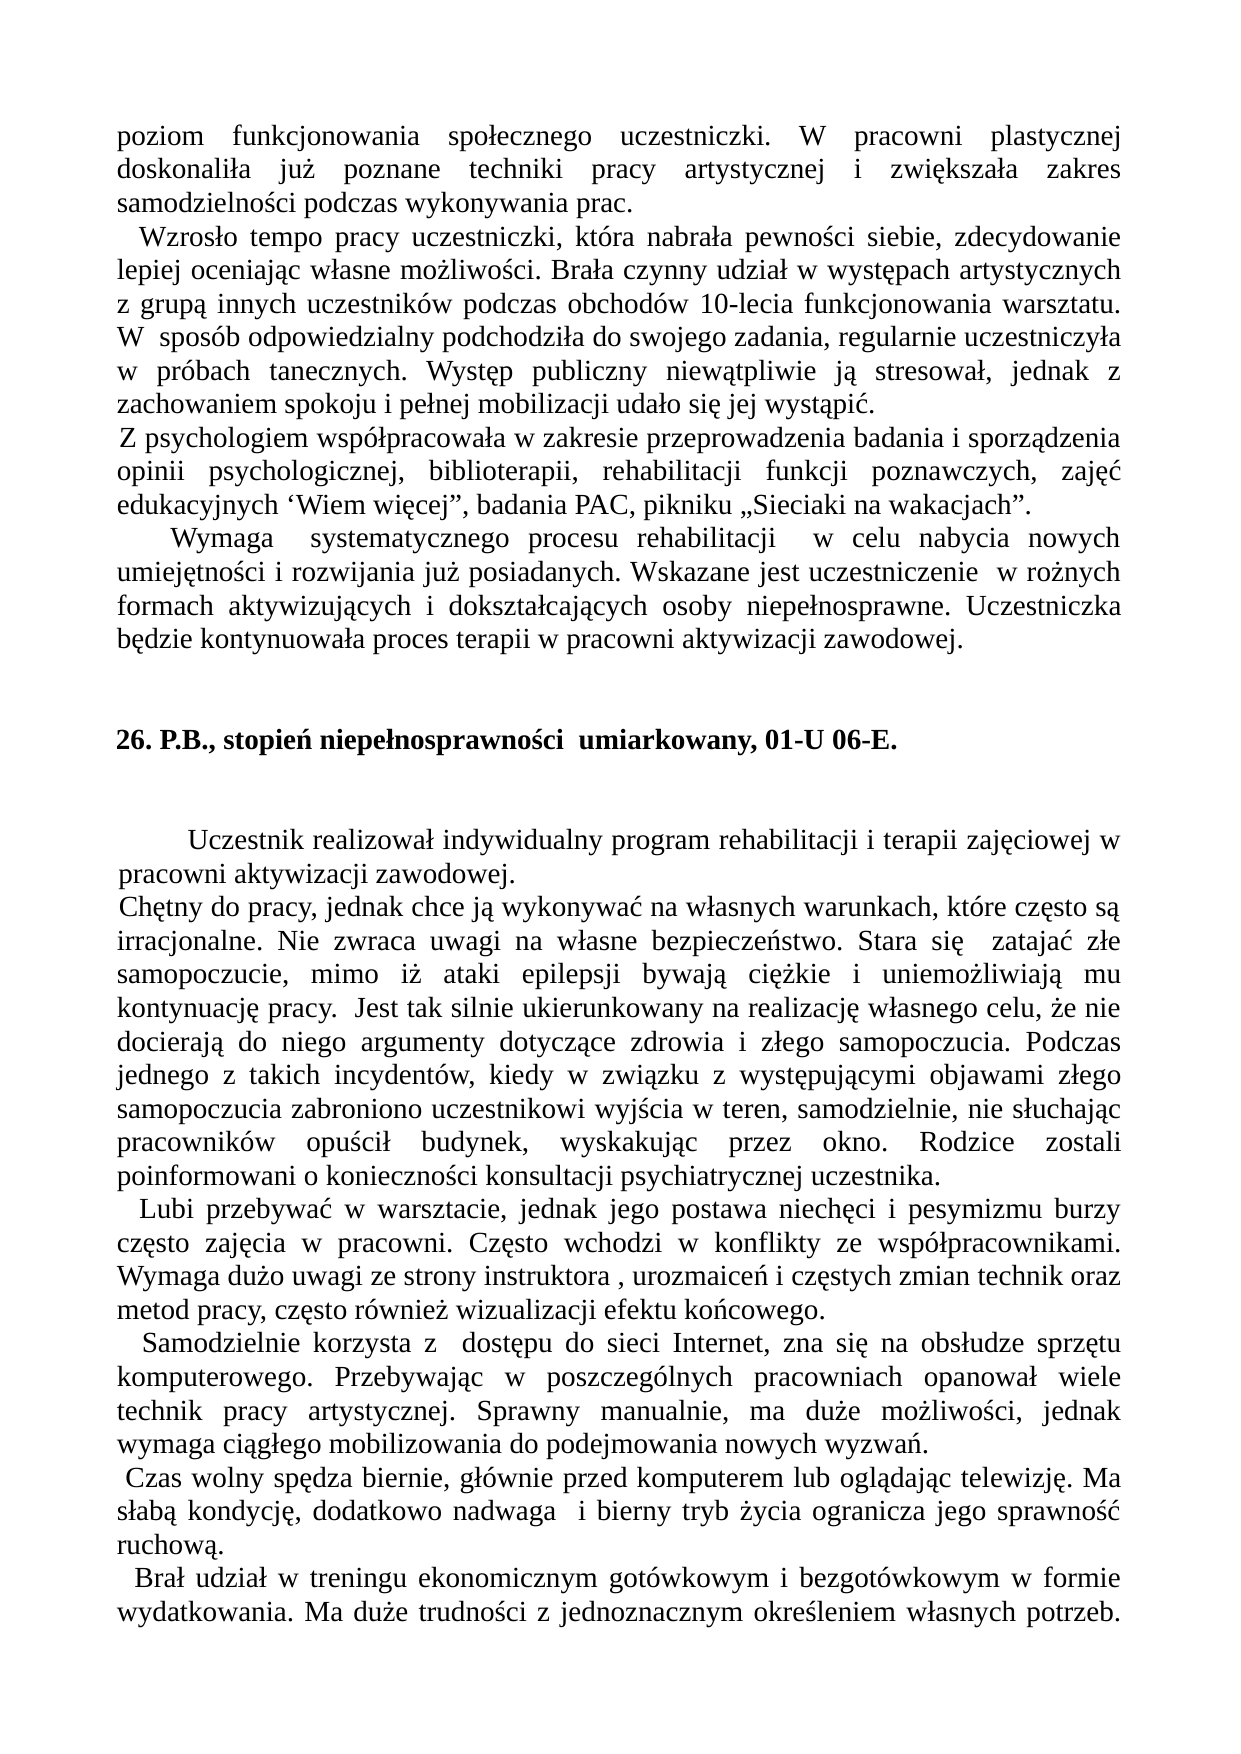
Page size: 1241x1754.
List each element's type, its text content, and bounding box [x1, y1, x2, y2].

text Brał udział w treningu ekonomicznym gotówkowym i bezgotówkowym w formie wydatkowania. Ma duże trudności z jednoznacznym określeniem własnych potrzeb. [79, 1560, 1122, 1627]
text Wzrosło tempo pracy uczestniczki, która nabrała pewności siebie, zdecydowanie lepiej oceniając własne możliwości. Brała czynny udział w występach artystycznych z grupą innych uczestników podczas obchodów 10-lecia funkcjonowania warsztatu. W sposób odpowiedzialny podchodziła do swojego zadania, regularnie uczestniczyła w próbach tanecznych. Występ publiczny niewątpliwie ją stresował, jednak z zachowaniem spokoju i pełnej mobilizacji udało się jej wystąpić. [79, 219, 1122, 420]
text Wymaga systematycznego procesu rehabilitacji w celu nabycia nowych umiejętności i rozwijania już posiadanych. Wskazane jest uczestniczenie w rożnych formach aktywizujących i dokształcających osoby niepełnosprawne. Uczestniczka będzie kontynuowała proces terapii w pracowni aktywizacji zawodowej. [79, 521, 1122, 655]
text poziom funkcjonowania społecznego uczestniczki. W pracowni plastycznej doskonaliła już poznane techniki pracy artystycznej i zwiększała zakres samodzielności podczas wykonywania prac. [79, 118, 1122, 219]
text Lubi przebywać w warsztacie, jednak jego postawa niechęci i pesymizmu burzy często zajęcia w pracowni. Często wchodzi w konflikty ze współpracownikami. Wymaga dużo uwagi ze strony instruktora , urozmaiceń i częstych zmian technik oraz metod pracy, często również wizualizacji efektu końcowego. [79, 1191, 1122, 1326]
text Samodzielnie korzysta z dostępu do sieci Internet, zna się na obsłudze sprzętu komputerowego. Przebywając w poszczególnych pracowniach opanował wiele technik pracy artystycznej. Sprawny manualnie, ma duże możliwości, jednak wymaga ciągłego mobilizowania do podejmowania nowych wyzwań. [79, 1326, 1122, 1460]
text 26. P.B., stopień niepełnosprawności umiarkowany, 01-U 06-E. [79, 722, 1122, 755]
text Uczestnik realizował indywidualny program rehabilitacji i terapii zajęciowej w pracowni aktywizacji zawodowej. [118, 822, 1122, 889]
text Z psychologiem współpracowała w zakresie przeprowadzenia badania i sporządzenia opinii psychologicznej, biblioterapii, rehabilitacji funkcji poznawczych, zajęć edukacyjnych ‘Wiem więcej”, badania PAC, pikniku „Sieciaki na wakacjach”. [79, 420, 1122, 521]
text Czas wolny spędza biernie, głównie przed komputerem lub oglądając telewizję. Ma słabą kondycję, dodatkowo nadwaga i bierny tryb życia ogranicza jego sprawność ruchową. [79, 1460, 1122, 1560]
text Chętny do pracy, jednak chce ją wykonywać na własnych warunkach, które często są irracjonalne. Nie zwraca uwagi na własne bezpieczeństwo. Stara się zatajać złe samopoczucie, mimo iż ataki epilepsji bywają ciężkie i uniemożliwiają mu kontynuację pracy. Jest tak silnie ukierunkowany na realizację własnego celu, że nie docierają do niego argumenty dotyczące zdrowia i złego samopoczucia. Podczas jednego z takich incydentów, kiedy w związku z występującymi objawami złego samopoczucia zabroniono uczestnikowi wyjścia w teren, samodzielnie, nie słuchając pracowników opuścił budynek, wyskakując przez okno. Rodzice zostali poinformowani o konieczności konsultacji psychiatrycznej uczestnika. [79, 889, 1122, 1191]
